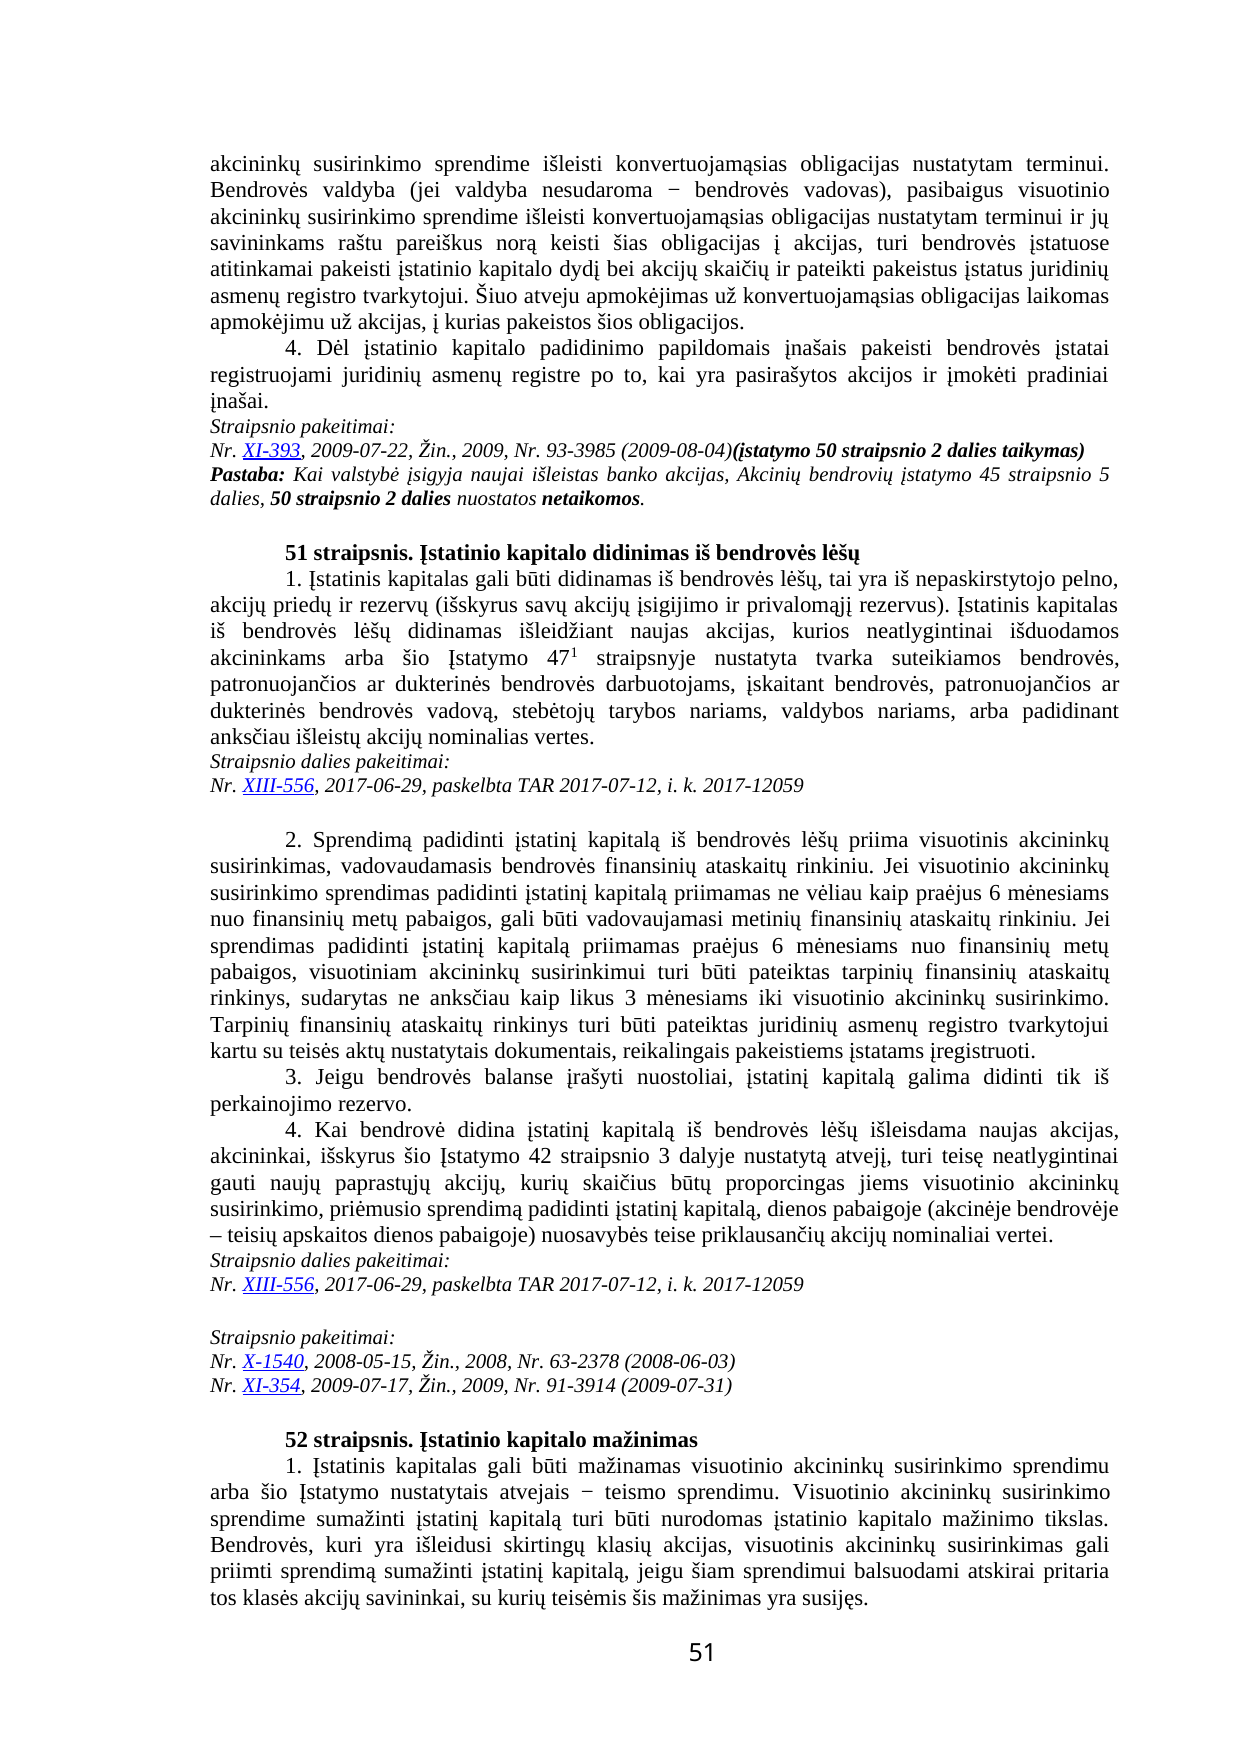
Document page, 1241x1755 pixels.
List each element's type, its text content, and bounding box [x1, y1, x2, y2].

text Straipsnio dalies pakeitimai: [210, 1248, 1120, 1272]
text Straipsnio pakeitimai: [210, 413, 1111, 438]
text 51 straipsnis. Įstatinio kapitalo didinimas iš bendrovės lėšų [210, 538, 1111, 565]
text Nr. X-1540, 2008-05-15, Žin., 2008, Nr. 63-2378 (2008-06-03) [210, 1349, 1111, 1373]
text 2. Sprendimą padidinti įstatinį kapitalą iš bendrovės lėšų priima visuotinis akcininkų susirinkimas, vadovaudamasis bendrovės finansinių ataskaitų rinkiniu. Jei visuotinio akcininkų susirinkimo sprendimas padidinti įstatinį kapitalą priimamas ne vėliau kaip praėjus 6 mėnesiams nuo finansinių metų pabaigos, gali būti vadovaujamasi metinių finansinių ataskaitų rinkiniu. Jei sprendimas padidinti įstatinį kapitalą priimamas praėjus 6 mėnesiams nuo finansinių metų pabaigos, visuotiniam akcininkų susirinkimui turi būti pateiktas tarpinių finansinių ataskaitų rinkinys, sudarytas ne anksčiau kaip likus 3 mėnesiams iki visuotinio akcininkų susirinkimo. Tarpinių finansinių ataskaitų rinkinys turi būti pateiktas juridinių asmenų registro tvarkytojui kartu su teisės aktų nustatytais dokumentais, reikalingais pakeistiems įstatams įregistruoti. [210, 826, 1111, 1063]
text 4. Kai bendrovė didina įstatinį kapitalą iš bendrovės lėšų išleisdama naujas akcijas, akcininkai, išskyrus šio Įstatymo 42 straipsnio 3 dalyje nustatytą atvejį, turi teisę neatlygintinai gauti naujų paprastųjų akcijų, kurių skaičius būtų proporcingas jiems visuotinio akcininkų susirinkimo, priėmusio sprendimą padidinti įstatinį kapitalą, dienos pabaigoje (akcinėje bendrovėje – teisių apskaitos dienos pabaigoje) nuosavybės teise priklausančių akcijų nominaliai vertei. [210, 1116, 1120, 1248]
text 1. Įstatinis kapitalas gali būti didinamas iš bendrovės lėšų, tai yra iš nepaskirstytojo pelno, akcijų priedų ir rezervų (išskyrus savų akcijų įsigijimo ir privalomąjį rezervus). Įstatinis kapitalas iš bendrovės lėšų didinamas išleidžiant naujas akcijas, kurios neatlygintinai išduodamos akcininkams arba šio Įstatymo 471 straipsnyje nustatyta tvarka suteikiamos bendrovės, patronuojančios ar dukterinės bendrovės darbuotojams, įskaitant bendrovės, patronuojančios ar dukterinės bendrovės vadovą, stebėtojų tarybos nariams, valdybos nariams, arba padidinant anksčiau išleistų akcijų nominalias vertes. [210, 565, 1120, 749]
text Straipsnio dalies pakeitimai: [210, 749, 1120, 773]
text Nr. XI-354, 2009-07-17, Žin., 2009, Nr. 91-3914 (2009-07-31) [210, 1373, 1120, 1397]
text Nr. XIII-556, 2017-06-29, paskelbta TAR 2017-07-12, i. k. 2017-12059 [210, 773, 1120, 797]
text Pastaba: Kai valstybė įsigyja naujai išleistas banko akcijas, Akcinių bendrovių įstatymo 45 straipsnio 5 dalies, 50 straipsnio 2 dalies nuostatos netaikomos. [210, 462, 1111, 510]
text akcininkų susirinkimo sprendime išleisti konvertuojamąsias obligacijas nustatytam terminui. Bendrovės valdyba (jei valdyba nesudaroma − bendrovės vadovas), pasibaigus visuotinio akcininkų susirinkimo sprendime išleisti konvertuojamąsias obligacijas nustatytam terminui ir jų savininkams raštu pareiškus norą keisti šias obligacijas į akcijas, turi bendrovės įstatuose atitinkamai pakeisti įstatinio kapitalo dydį bei akcijų skaičių ir pateikti pakeistus įstatus juridinių asmenų registro tvarkytojui. Šiuo atveju apmokėjimas už konvertuojamąsias obligacijas laikomas apmokėjimu už akcijas, į kurias pakeistos šios obligacijos. [210, 150, 1111, 334]
text 3. Jeigu bendrovės balanse įrašyti nuostoliai, įstatinį kapitalą galima didinti tik iš perkainojimo rezervo. [210, 1063, 1111, 1116]
text Straipsnio pakeitimai: [210, 1325, 1111, 1349]
text 1. Įstatinis kapitalas gali būti mažinamas visuotinio akcininkų susirinkimo sprendimu arba šio Įstatymo nustatytais atvejais − teismo sprendimu. Visuotinio akcininkų susirinkimo sprendime sumažinti įstatinį kapitalą turi būti nurodomas įstatinio kapitalo mažinimo tikslas. Bendrovės, kuri yra išleidusi skirtingų klasių akcijas, visuotinis akcininkų susirinkimas gali priimti sprendimą sumažinti įstatinį kapitalą, jeigu šiam sprendimui balsuodami atskirai pritaria tos klasės akcijų savininkai, su kurių teisėmis šis mažinimas yra susijęs. [210, 1452, 1111, 1610]
text Nr. XI-393, 2009-07-22, Žin., 2009, Nr. 93-3985 (2009-08-04)(įstatymo 50 straipsnio 2 dalies taikymas) [210, 438, 1111, 462]
text 52 straipsnis. Įstatinio kapitalo mažinimas [210, 1426, 1111, 1452]
text 4. Dėl įstatinio kapitalo padidinimo papildomais įnašais pakeisti bendrovės įstatai registruojami juridinių asmenų registre po to, kai yra pasirašytos akcijos ir įmokėti pradiniai įnašai. [210, 334, 1111, 413]
text Nr. XIII-556, 2017-06-29, paskelbta TAR 2017-07-12, i. k. 2017-12059 [210, 1272, 1120, 1296]
